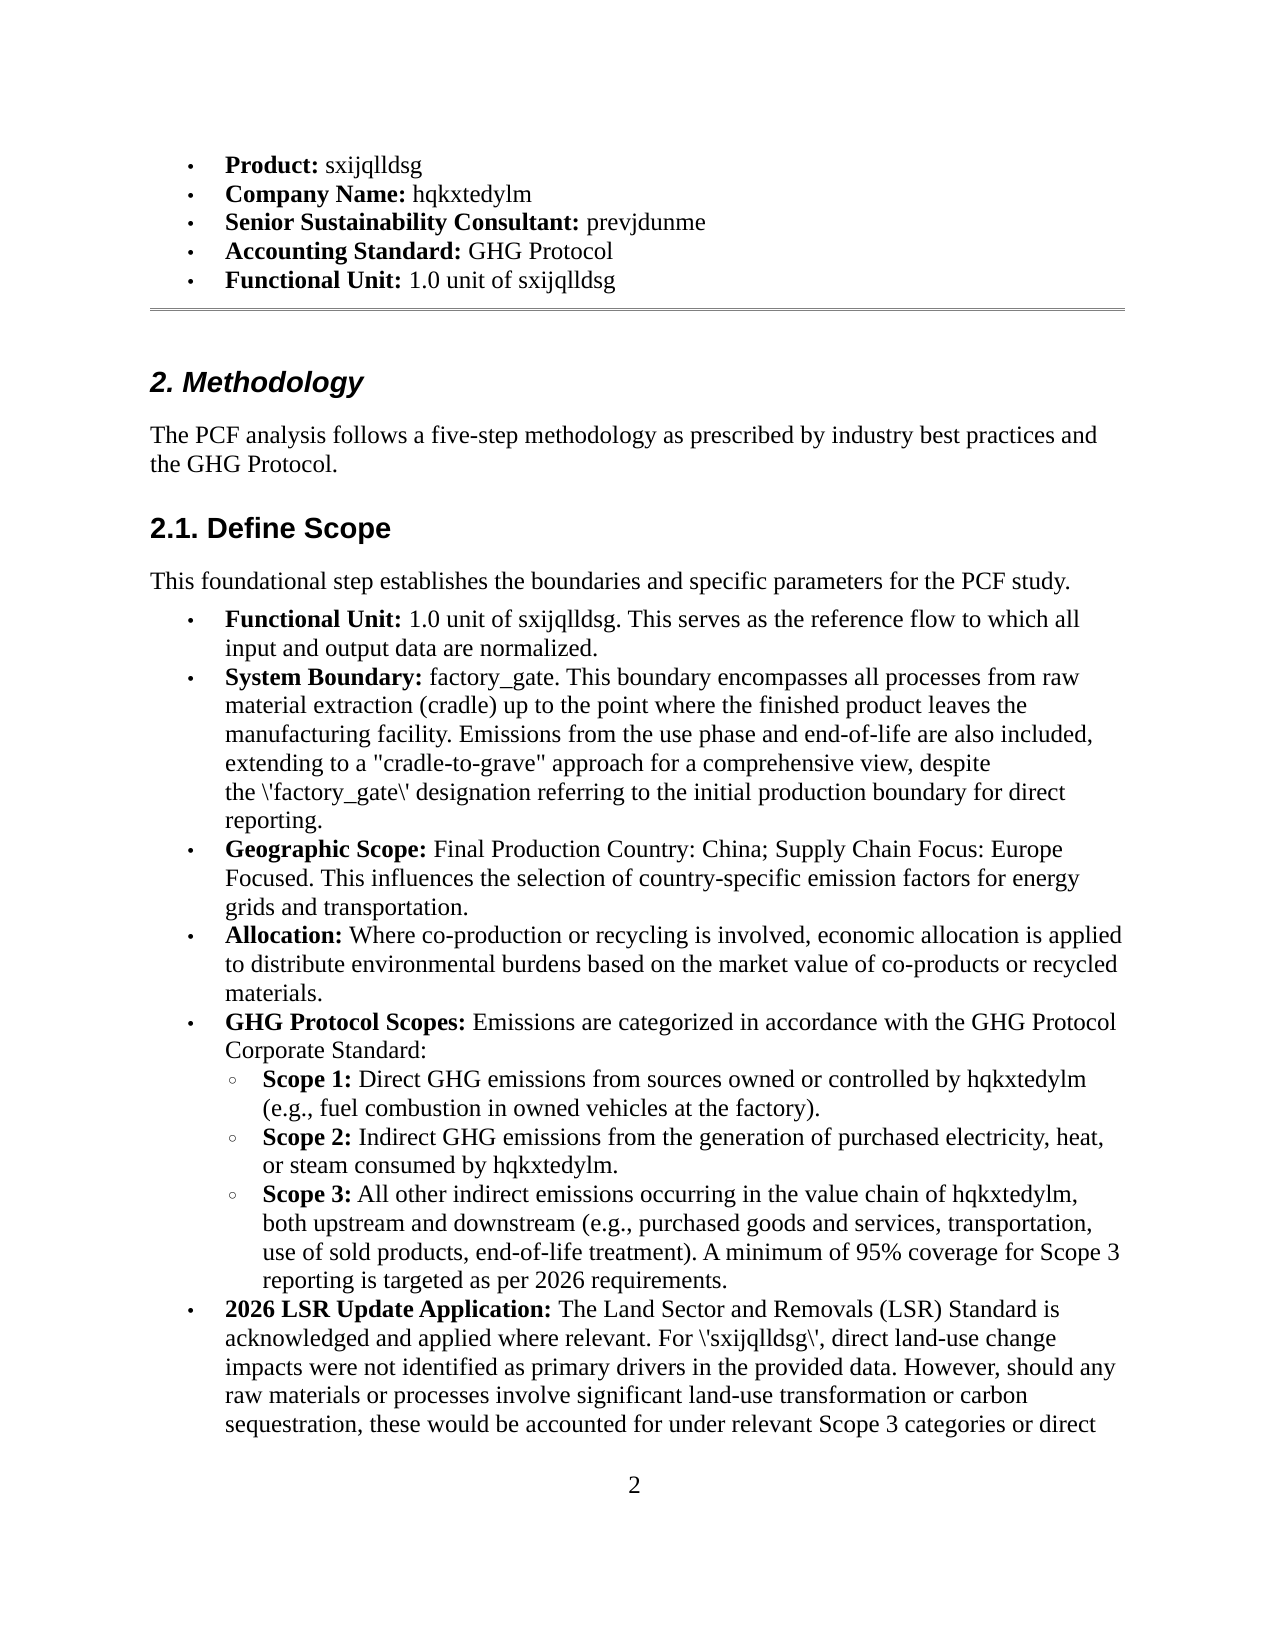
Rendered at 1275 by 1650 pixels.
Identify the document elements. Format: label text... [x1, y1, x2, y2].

list 2026 LSR Update Application: The Land Sector and Removals (LSR) Standard is acknowledged and applied where relevant. For \'sxijqlldsg\', direct land-use change impacts were not identified as primary drivers in the provided data. However, should any raw materials or processes involve significant land-use transformation or carbon sequestration, these would be accounted for under relevant Scope 3 categories or direct [187, 1294, 1125, 1438]
list Company Name: hqkxtedylm [187, 179, 1125, 207]
text The PCF analysis follows a five-step methodology as prescribed by industry best practices and the GHG Protocol. [150, 420, 1125, 477]
list GHG Protocol Scopes: Emissions are categorized in accordance with the GHG Protocol Corporate Standard: [187, 1007, 1125, 1064]
list Scope 1: Direct GHG emissions from sources owned or controlled by hqkxtedylm (e.g., fuel combustion in owned vehicles at the factory). [225, 1064, 1125, 1122]
list Scope 3: All other indirect emissions occurring in the value chain of hqkxtedylm, both upstream and downstream (e.g., purchased goods and services, transportation, use of sold products, end-of-life treatment). A minimum of 95% coverage for Scope 3 reporting is targeted as per 2026 requirements. [225, 1179, 1125, 1294]
list Allocation: Where co-production or recycling is involved, economic allocation is applied to distribute environmental burdens based on the market value of co-products or recycled materials. [187, 920, 1125, 1007]
list Functional Unit: 1.0 unit of sxijqlldsg [187, 265, 1125, 294]
subtitle 2. Methodology [150, 365, 1125, 398]
list Functional Unit: 1.0 unit of sxijqlldsg. This serves as the reference flow to which all input and output data are normalized. [187, 604, 1125, 662]
text This foundational step establishes the boundaries and specific parameters for the PCF study. [150, 566, 1125, 595]
list System Boundary: factory_gate. This boundary encompasses all processes from raw material extraction (cradle) up to the point where the finished product leaves the manufacturing facility. Emissions from the use phase and end-of-life are also included, extending to a "cradle-to-grave" approach for a comprehensive view, despite the \'factory_gate\' designation referring to the initial production boundary for direct reporting. [187, 662, 1125, 834]
list Product: sxijqlldsg [187, 150, 1125, 179]
subtitle 2.1. Define Scope [150, 511, 1125, 545]
list Accounting Standard: GHG Protocol [187, 236, 1125, 265]
list Scope 2: Indirect GHG emissions from the generation of purchased electricity, heat, or steam consumed by hqkxtedylm. [225, 1122, 1125, 1179]
list Senior Sustainability Consultant: prevjdunme [187, 207, 1125, 236]
list Geographic Scope: Final Production Country: China; Supply Chain Focus: Europe Focused. This influences the selection of country-specific emission factors for energy grids and transportation. [187, 834, 1125, 920]
